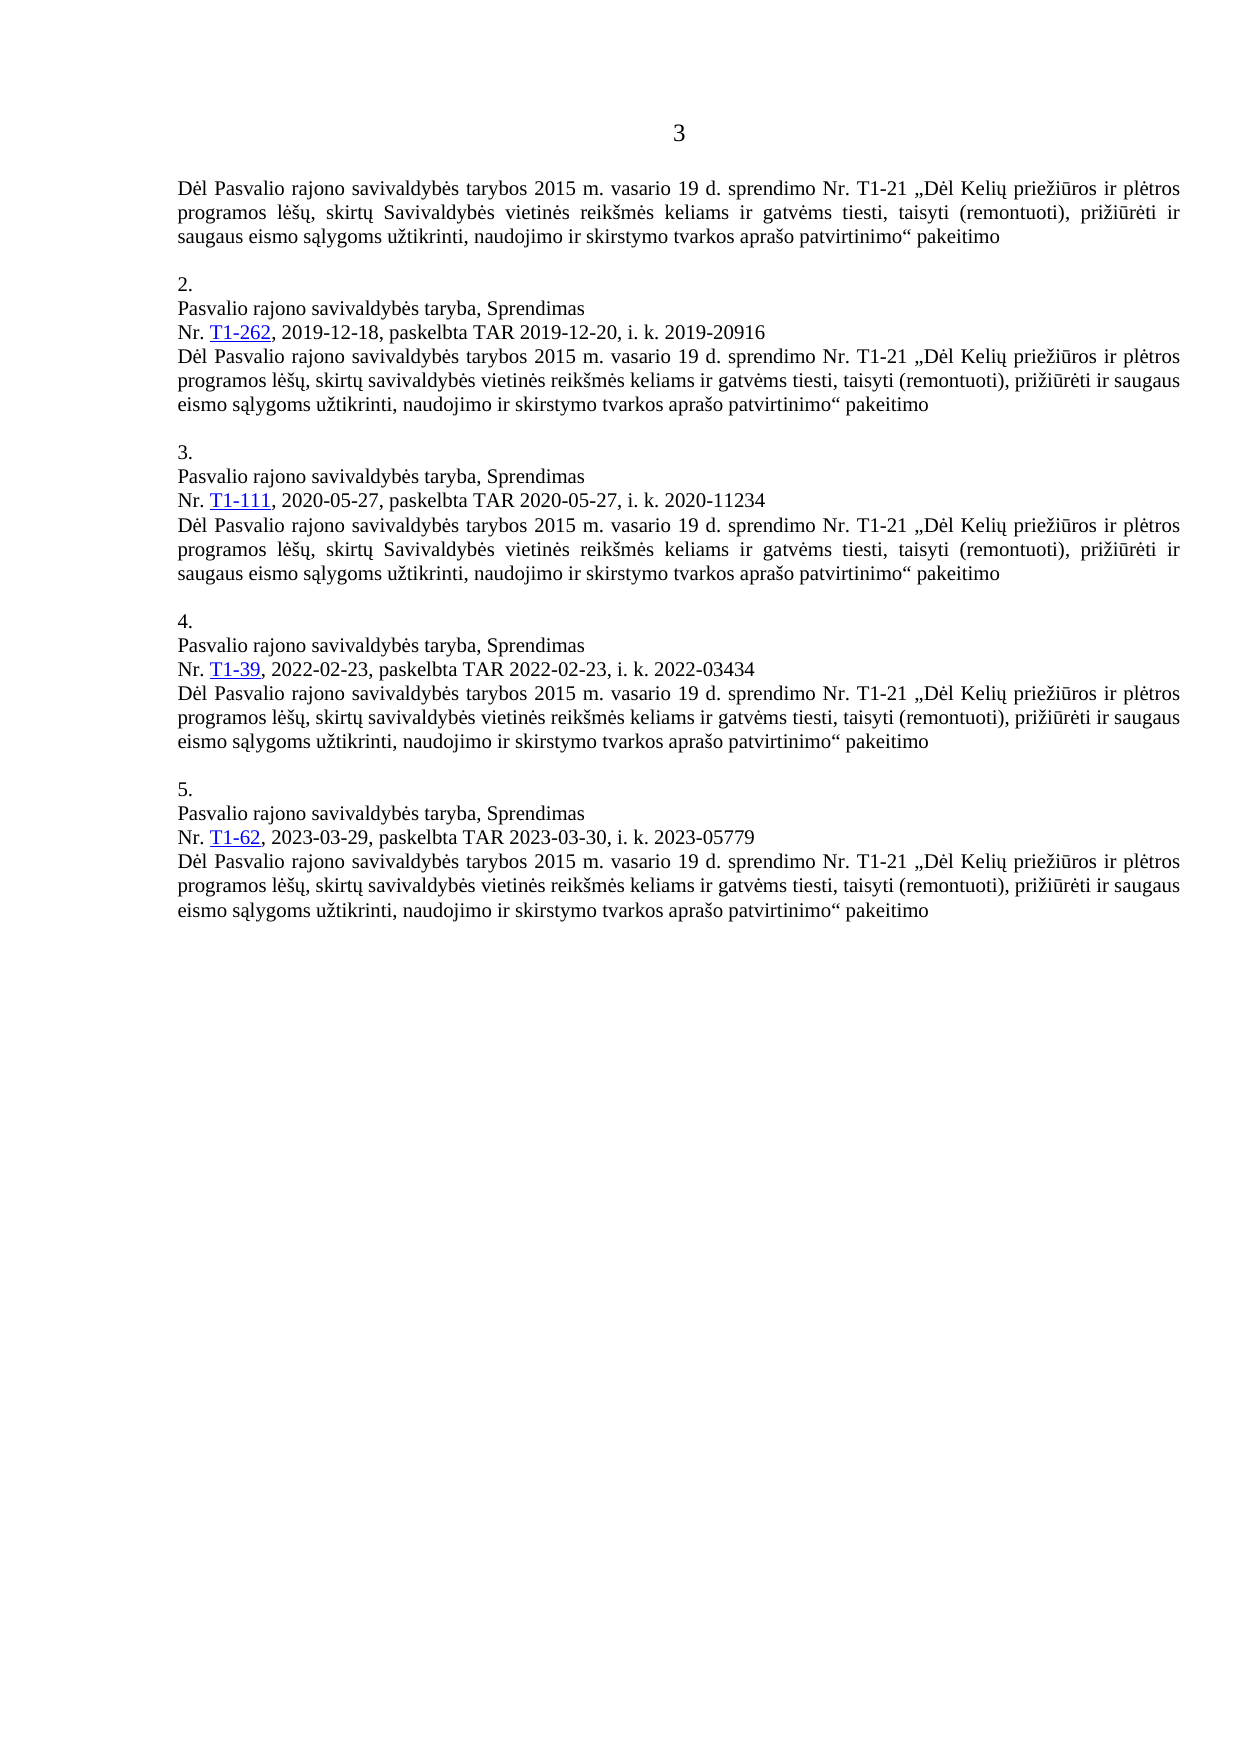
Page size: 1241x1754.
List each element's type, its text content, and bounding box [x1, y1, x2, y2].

text 4. [177, 609, 1181, 633]
text Dėl Pasvalio rajono savivaldybės tarybos 2015 m. vasario 19 d. sprendimo Nr. T1-21 „Dėl Kelių priežiūros ir plėtros programos lėšų, skirtų Savivaldybės vietinės reikšmės keliams ir gatvėms tiesti, taisyti (remontuoti), prižiūrėti ir saugaus eismo sąlygoms užtikrinti, naudojimo ir skirstymo tvarkos aprašo patvirtinimo“ pakeitimo [177, 512, 1181, 585]
text Nr. T1-62, 2023-03-29, paskelbta TAR 2023-03-30, i. k. 2023-05779 [177, 825, 1181, 849]
text Dėl Pasvalio rajono savivaldybės tarybos 2015 m. vasario 19 d. sprendimo Nr. T1-21 „Dėl Kelių priežiūros ir plėtros programos lėšų, skirtų savivaldybės vietinės reikšmės keliams ir gatvėms tiesti, taisyti (remontuoti), prižiūrėti ir saugaus eismo sąlygoms užtikrinti, naudojimo ir skirstymo tvarkos aprašo patvirtinimo“ pakeitimo [177, 849, 1181, 922]
text Pasvalio rajono savivaldybės taryba, Sprendimas [177, 633, 1181, 657]
text Nr. T1-262, 2019-12-18, paskelbta TAR 2019-12-20, i. k. 2019-20916 [177, 320, 1181, 344]
text Dėl Pasvalio rajono savivaldybės tarybos 2015 m. vasario 19 d. sprendimo Nr. T1-21 „Dėl Kelių priežiūros ir plėtros programos lėšų, skirtų savivaldybės vietinės reikšmės keliams ir gatvėms tiesti, taisyti (remontuoti), prižiūrėti ir saugaus eismo sąlygoms užtikrinti, naudojimo ir skirstymo tvarkos aprašo patvirtinimo“ pakeitimo [177, 344, 1181, 416]
text 3. [177, 440, 1181, 464]
text Dėl Pasvalio rajono savivaldybės tarybos 2015 m. vasario 19 d. sprendimo Nr. T1-21 „Dėl Kelių priežiūros ir plėtros programos lėšų, skirtų savivaldybės vietinės reikšmės keliams ir gatvėms tiesti, taisyti (remontuoti), prižiūrėti ir saugaus eismo sąlygoms užtikrinti, naudojimo ir skirstymo tvarkos aprašo patvirtinimo“ pakeitimo [177, 681, 1181, 753]
text Pasvalio rajono savivaldybės taryba, Sprendimas [177, 296, 1181, 320]
text Pasvalio rajono savivaldybės taryba, Sprendimas [177, 801, 1181, 825]
text Pasvalio rajono savivaldybės taryba, Sprendimas [177, 464, 1181, 488]
text Dėl Pasvalio rajono savivaldybės tarybos 2015 m. vasario 19 d. sprendimo Nr. T1-21 „Dėl Kelių priežiūros ir plėtros programos lėšų, skirtų Savivaldybės vietinės reikšmės keliams ir gatvėms tiesti, taisyti (remontuoti), prižiūrėti ir saugaus eismo sąlygoms užtikrinti, naudojimo ir skirstymo tvarkos aprašo patvirtinimo“ pakeitimo [177, 176, 1181, 248]
text Nr. T1-39, 2022-02-23, paskelbta TAR 2022-02-23, i. k. 2022-03434 [177, 657, 1181, 681]
text 2. [177, 272, 1181, 296]
text 5. [177, 777, 1181, 801]
text Nr. T1-111, 2020-05-27, paskelbta TAR 2020-05-27, i. k. 2020-11234 [177, 488, 1181, 512]
